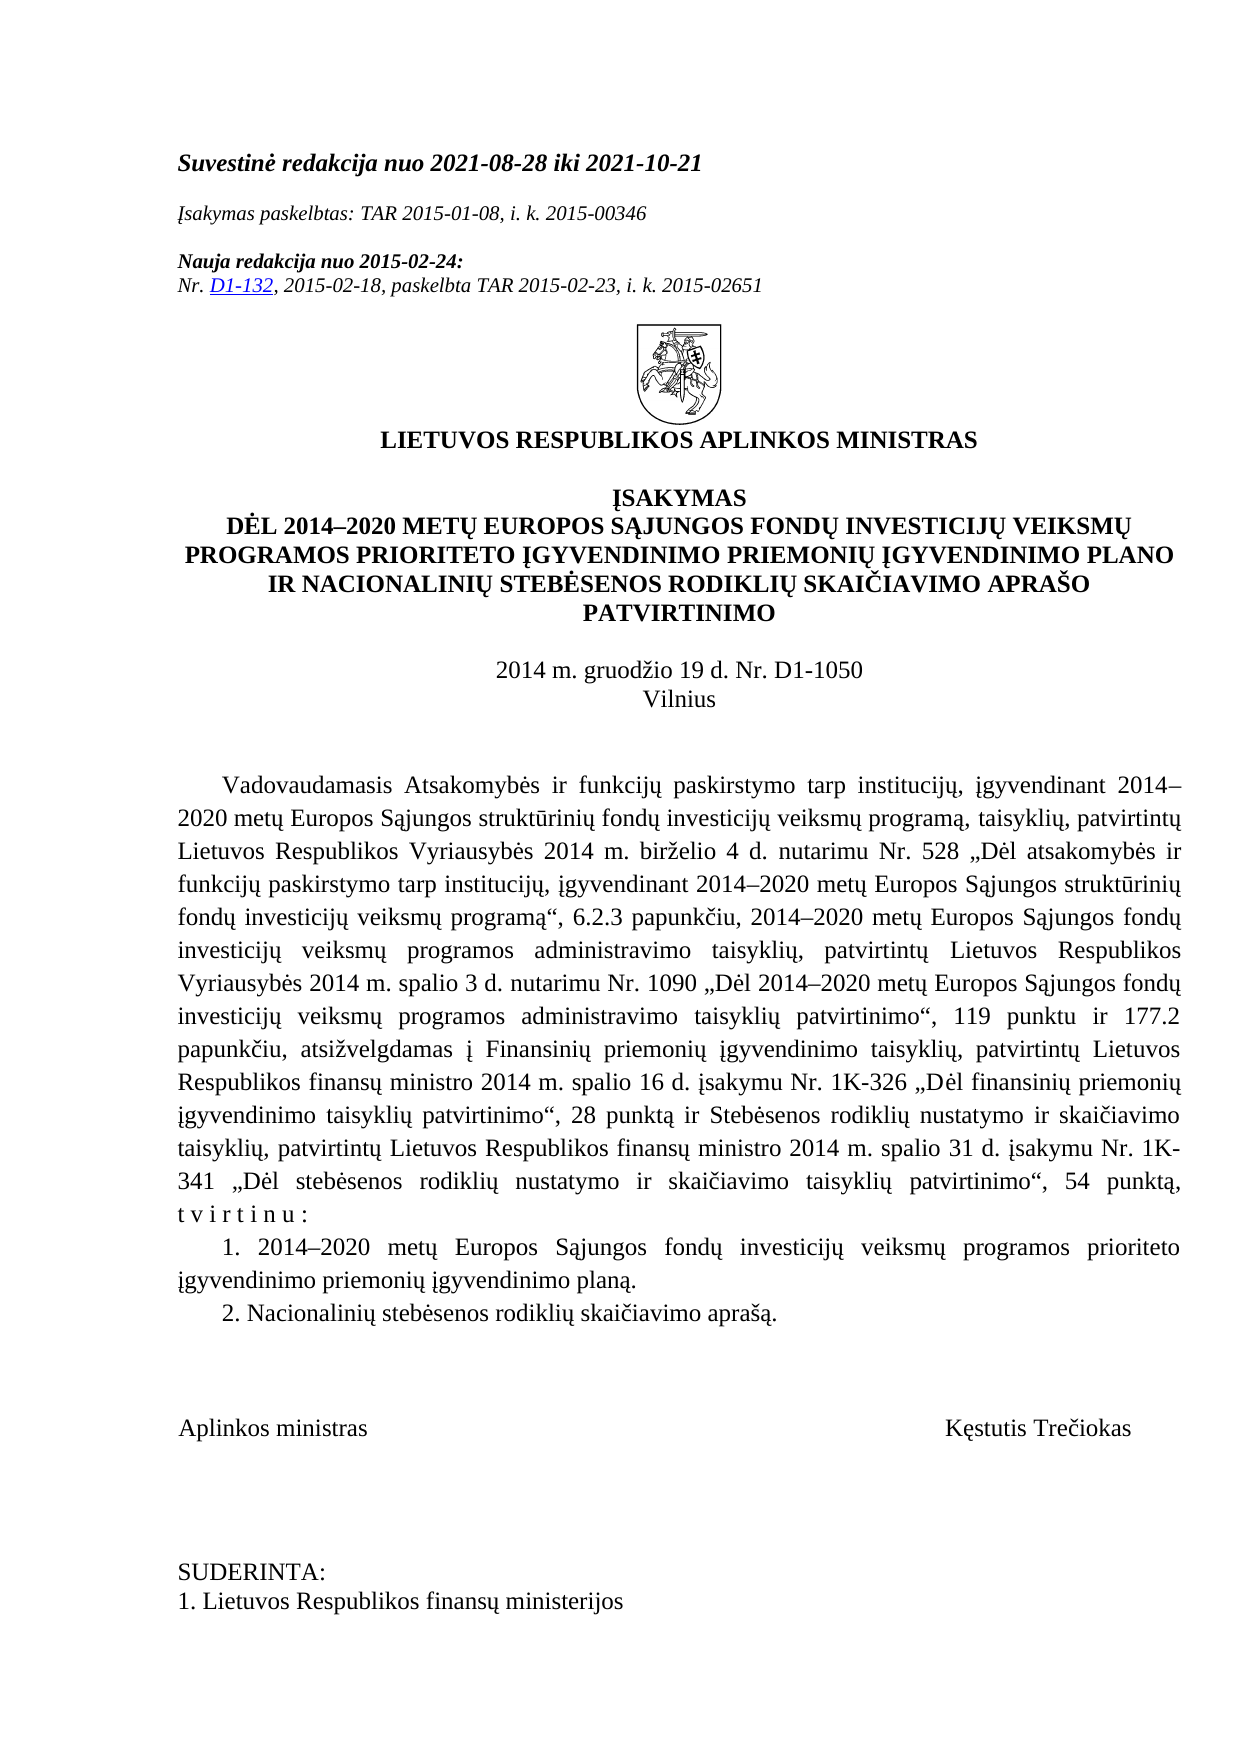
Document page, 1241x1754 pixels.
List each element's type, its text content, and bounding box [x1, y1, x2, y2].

text 2014 m. gruodžio 19 d. Nr. D1-1050 [177, 655, 1181, 684]
text Įsakymas paskelbtas: TAR 2015-01-08, i. k. 2015-00346 [177, 201, 1181, 224]
text Nr. D1-132, 2015-02-18, paskelbta TAR 2015-02-23, i. k. 2015-02651 [177, 273, 1181, 297]
text 1. Lietuvos Respublikos finansų ministerijos [177, 1586, 1181, 1615]
text Suvestinė redakcija nuo 2021-08-28 iki 2021-10-21 [177, 148, 1181, 176]
text Vadovaudamasis Atsakomybės ir funkcijų paskirstymo tarp institucijų, įgyvendinant 2014–2020 metų Europos Sąjungos struktūrinių fondų investicijų veiksmų programą, taisyklių, patvirtintų Lietuvos Respublikos Vyriausybės 2014 m. birželio 4 d. nutarimu Nr. 528 „Dėl atsakomybės ir funkcijų paskirstymo tarp institucijų, įgyvendinant 2014–2020 metų Europos Sąjungos struktūrinių fondų investicijų veiksmų programą“, 6.2.3 papunkčiu, 2014–2020 metų Europos Sąjungos fondų investicijų veiksmų programos administravimo taisyklių, patvirtintų Lietuvos Respublikos Vyriausybės 2014 m. spalio 3 d. nutarimu Nr. 1090 „Dėl 2014–2020 metų Europos Sąjungos fondų investicijų veiksmų programos administravimo taisyklių patvirtinimo“, 119 punktu ir 177.2 papunkčiu, atsižvelgdamas į Finansinių priemonių įgyvendinimo taisyklių, patvirtintų Lietuvos Respublikos finansų ministro 2014 m. spalio 16 d. įsakymu Nr. 1K-326 „Dėl finansinių priemonių įgyvendinimo taisyklių patvirtinimo“, 28 punktą ir Stebėsenos rodiklių nustatymo ir skaičiavimo taisyklių, patvirtintų Lietuvos Respublikos finansų ministro 2014 m. spalio 31 d. įsakymu Nr. 1K-341 „Dėl stebėsenos rodiklių nustatymo ir skaičiavimo taisyklių patvirtinimo“, 54 punktą, tvirtinu: [177, 770, 1181, 1228]
text SUDERINTA: [177, 1557, 1181, 1586]
text LIETUVOS RESPUBLIKOS APLINKOS MINISTRAS [177, 425, 1181, 454]
text Vilnius [177, 684, 1181, 713]
text Aplinkos ministras Kęstutis Trečiokas [178, 1413, 1178, 1442]
text ĮSAKYMAS [177, 483, 1181, 511]
text Nauja redakcija nuo 2015-02-24: [177, 249, 1181, 273]
text 2. Nacionalinių stebėsenos rodiklių skaičiavimo aprašą. [177, 1298, 1181, 1327]
text DĖL 2014–2020 METŲ EUROPOS SĄJUNGOS FONDŲ INVESTICIJŲ VEIKSMŲ PROGRAMOS PRIORITETO ĮGYVENDINIMO PRIEMONIŲ ĮGYVENDINIMO PLANO IR NACIONALINIŲ STEBĖSENOS RODIKLIŲ SKAIČIAVIMO APRAŠO PATVIRTINIMO [177, 511, 1181, 626]
text 1. 2014–2020 metų Europos Sąjungos fondų investicijų veiksmų programos prioriteto įgyvendinimo priemonių įgyvendinimo planą. [177, 1232, 1181, 1294]
